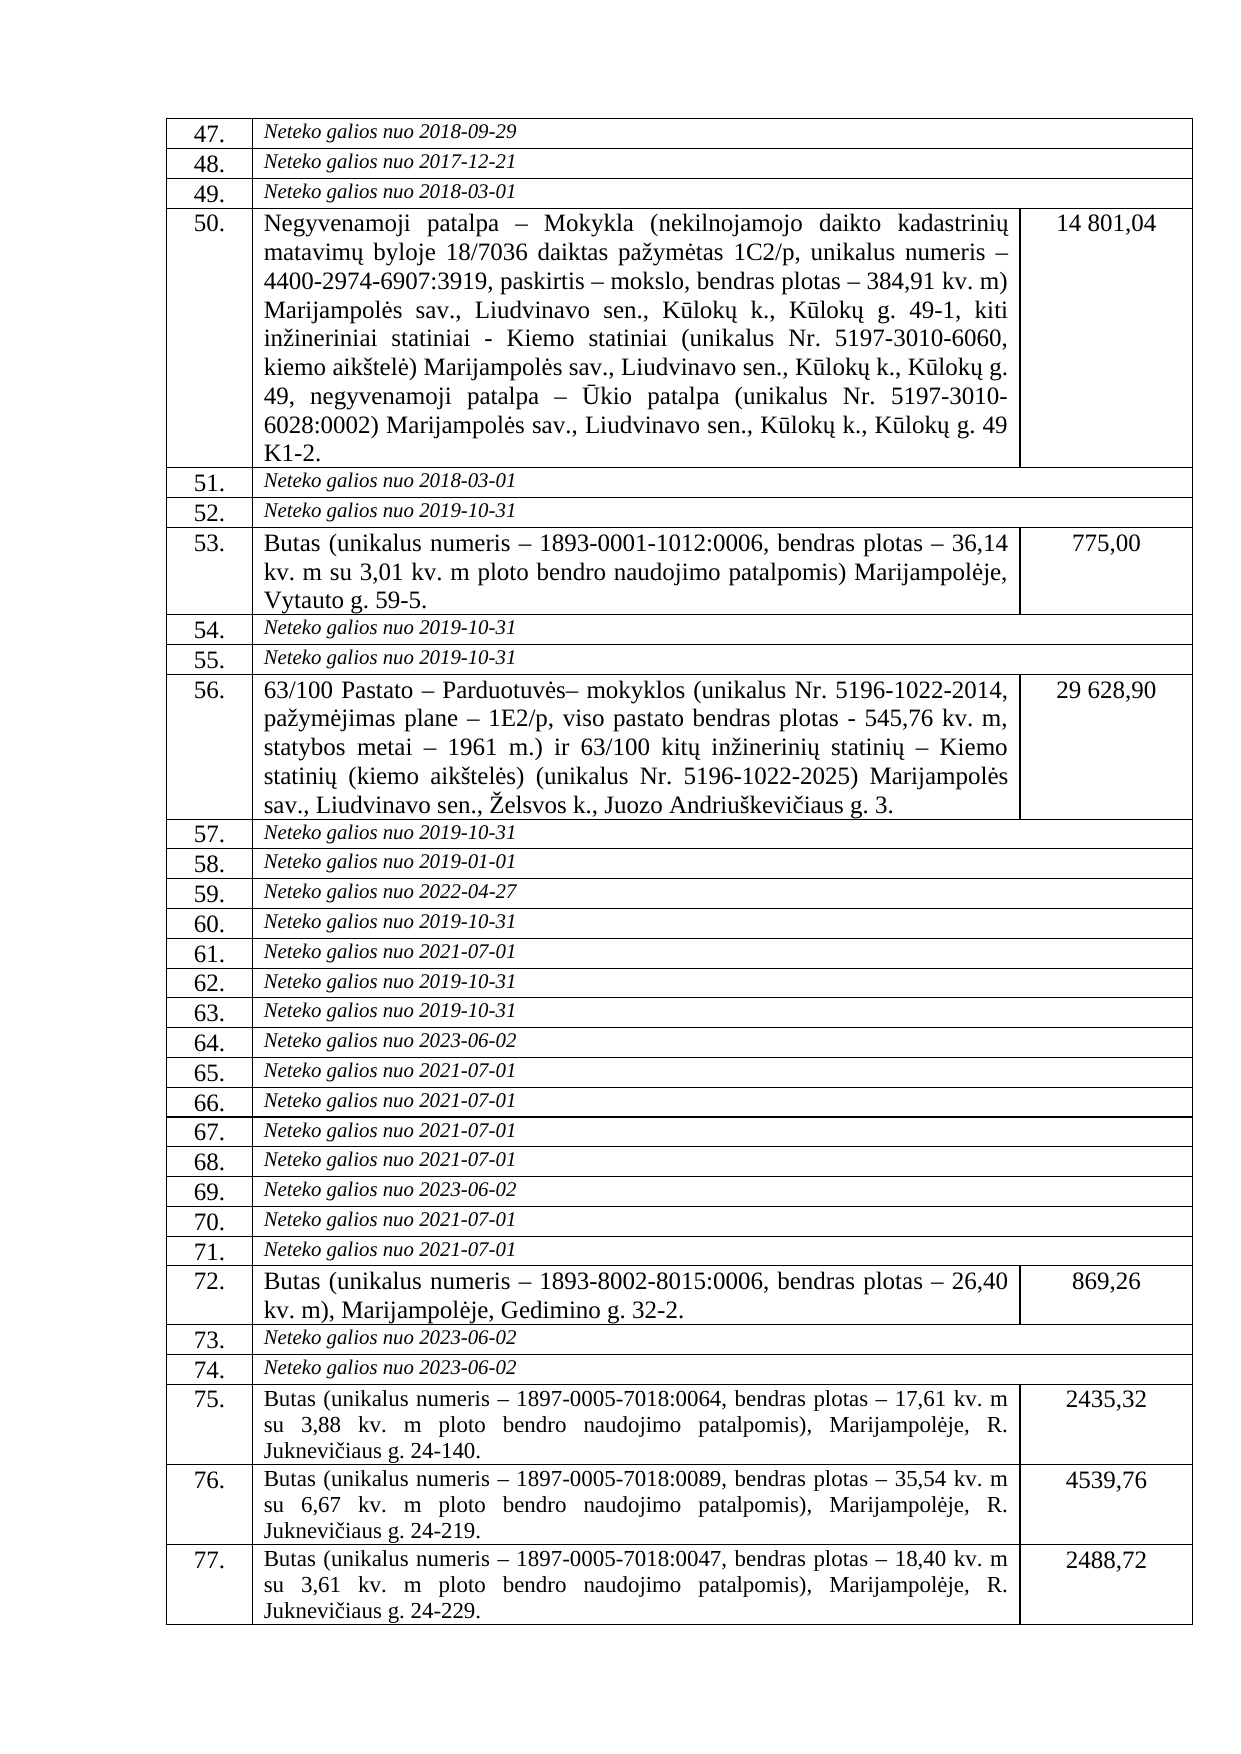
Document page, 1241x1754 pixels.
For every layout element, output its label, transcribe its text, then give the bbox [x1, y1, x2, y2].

table_cell Negyvenamoji patalpa – Mokykla (nekilnojamojo daikto kadastrinių matavimų byloje 18/7036 daiktas pažymėtas 1C2/p, unikalus numeris – 4400-2974-6907:3919, paskirtis – mokslo, bendras plotas – 384,91 kv. m) Marijampolės sav., Liudvinavo sen., Kūlokų k., Kūlokų g. 49-1, kiti inžineriniai statiniai - Kiemo statiniai (unikalus Nr. 5197-3010-6060, kiemo aikštelė) Marijampolės sav., Liudvinavo sen., Kūlokų k., Kūlokų g. 49, negyvenamoji patalpa – Ūkio patalpa (unikalus Nr. 5197-3010-6028:0002) Marijampolės sav., Liudvinavo sen., Kūlokų k., Kūlokų g. 49 K1-2. [253, 209, 1019, 467]
table_cell 59. [167, 879, 252, 908]
table_cell 775,00 [1021, 528, 1192, 614]
table_cell 14 801,04 [1021, 209, 1192, 467]
table_cell 70. [167, 1207, 252, 1236]
table_cell Neteko galios nuo 2021-07-01 [253, 1147, 1192, 1176]
table_cell Butas (unikalus numeris – 1893-0001-1012:0006, bendras plotas – 36,14 kv. m su 3,01 kv. m ploto bendro naudojimo patalpomis) Marijampolėje, Vytauto g. 59-5. [253, 528, 1019, 614]
table_cell Butas (unikalus numeris – 1897-0005-7018:0047, bendras plotas – 18,40 kv. m su 3,61 kv. m ploto bendro naudojimo patalpomis), Marijampolėje, R. Juknevičiaus g. 24-229. [253, 1545, 1019, 1624]
table_cell 62. [167, 969, 252, 997]
table_cell Neteko galios nuo 2021-07-01 [253, 939, 1192, 967]
table_cell 2488,72 [1021, 1545, 1192, 1624]
table_cell Neteko galios nuo 2019-10-31 [253, 998, 1192, 1027]
table_cell Neteko galios nuo 2017-12-21 [253, 149, 1192, 178]
table_cell 60. [167, 909, 252, 938]
table_cell Neteko galios nuo 2023-06-02 [253, 1325, 1192, 1354]
table_cell 68. [167, 1147, 252, 1176]
table_cell 58. [167, 849, 252, 878]
table_cell 73. [167, 1325, 252, 1354]
table_cell Neteko galios nuo 2019-10-31 [253, 909, 1192, 938]
table_cell Neteko galios nuo 2019-01-01 [253, 849, 1192, 878]
table_cell 29 628,90 [1021, 675, 1192, 818]
table_cell 4539,76 [1021, 1465, 1192, 1544]
table_cell Neteko galios nuo 2021-07-01 [253, 1058, 1192, 1087]
table_cell Butas (unikalus numeris – 1893-8002-8015:0006, bendras plotas – 26,40 kv. m), Marijampolėje, Gedimino g. 32-2. [253, 1266, 1019, 1324]
table_cell Neteko galios nuo 2022-04-27 [253, 879, 1192, 908]
table_cell 72. [167, 1266, 252, 1324]
table_cell 75. [167, 1385, 252, 1464]
table_cell Neteko galios nuo 2019-10-31 [253, 498, 1192, 527]
table_cell 55. [167, 645, 252, 674]
table_cell 54. [167, 615, 252, 644]
table_cell 49. [167, 179, 252, 207]
table_cell Neteko galios nuo 2023-06-02 [253, 1028, 1192, 1057]
table_cell 65. [167, 1058, 252, 1087]
table_cell Neteko galios nuo 2019-10-31 [253, 820, 1192, 848]
table_cell 76. [167, 1465, 252, 1544]
table_cell 63. [167, 998, 252, 1027]
table_cell 50. [167, 209, 252, 467]
table_cell 63/100 Pastato – Parduotuvės– mokyklos (unikalus Nr. 5196-1022-2014, pažymėjimas plane – 1E2/p, viso pastato bendras plotas - 545,76 kv. m, statybos metai – 1961 m.) ir 63/100 kitų inžinerinių statinių – Kiemo statinių (kiemo aikštelės) (unikalus Nr. 5196-1022-2025) Marijampolės sav., Liudvinavo sen., Želsvos k., Juozo Andriuškevičiaus g. 3. [253, 675, 1019, 818]
table_cell Neteko galios nuo 2023-06-02 [253, 1355, 1192, 1383]
table_cell 47. [167, 119, 252, 148]
table_cell Neteko galios nuo 2018-03-01 [253, 179, 1192, 207]
table_cell Neteko galios nuo 2023-06-02 [253, 1177, 1192, 1206]
table_cell 56. [167, 675, 252, 818]
table_cell 57. [167, 820, 252, 848]
table_cell 61. [167, 939, 252, 967]
table_cell 51. [167, 468, 252, 497]
table_cell Neteko galios nuo 2021-07-01 [253, 1118, 1192, 1146]
table_cell 71. [167, 1237, 252, 1265]
table_cell 2435,32 [1021, 1385, 1192, 1464]
table_cell Neteko galios nuo 2021-07-01 [253, 1207, 1192, 1236]
table_cell Butas (unikalus numeris – 1897-0005-7018:0064, bendras plotas – 17,61 kv. m su 3,88 kv. m ploto bendro naudojimo patalpomis), Marijampolėje, R. Juknevičiaus g. 24-140. [253, 1385, 1019, 1464]
table_cell 77. [167, 1545, 252, 1624]
table_cell 53. [167, 528, 252, 614]
table_cell 67. [167, 1118, 252, 1146]
table_cell Neteko galios nuo 2018-03-01 [253, 468, 1192, 497]
table_cell 52. [167, 498, 252, 527]
table_cell Neteko galios nuo 2019-10-31 [253, 969, 1192, 997]
table_cell Butas (unikalus numeris – 1897-0005-7018:0089, bendras plotas – 35,54 kv. m su 6,67 kv. m ploto bendro naudojimo patalpomis), Marijampolėje, R. Juknevičiaus g. 24-219. [253, 1465, 1019, 1544]
table_cell Neteko galios nuo 2021-07-01 [253, 1088, 1192, 1116]
table_cell 869,26 [1021, 1266, 1192, 1324]
table_cell Neteko galios nuo 2018-09-29 [253, 119, 1192, 148]
table_cell 69. [167, 1177, 252, 1206]
table_cell Neteko galios nuo 2019-10-31 [253, 645, 1192, 674]
table_cell Neteko galios nuo 2021-07-01 [253, 1237, 1192, 1265]
table_cell 64. [167, 1028, 252, 1057]
table_cell 48. [167, 149, 252, 178]
table_cell Neteko galios nuo 2019-10-31 [253, 615, 1192, 644]
table_cell 74. [167, 1355, 252, 1383]
table_cell 66. [167, 1088, 252, 1116]
